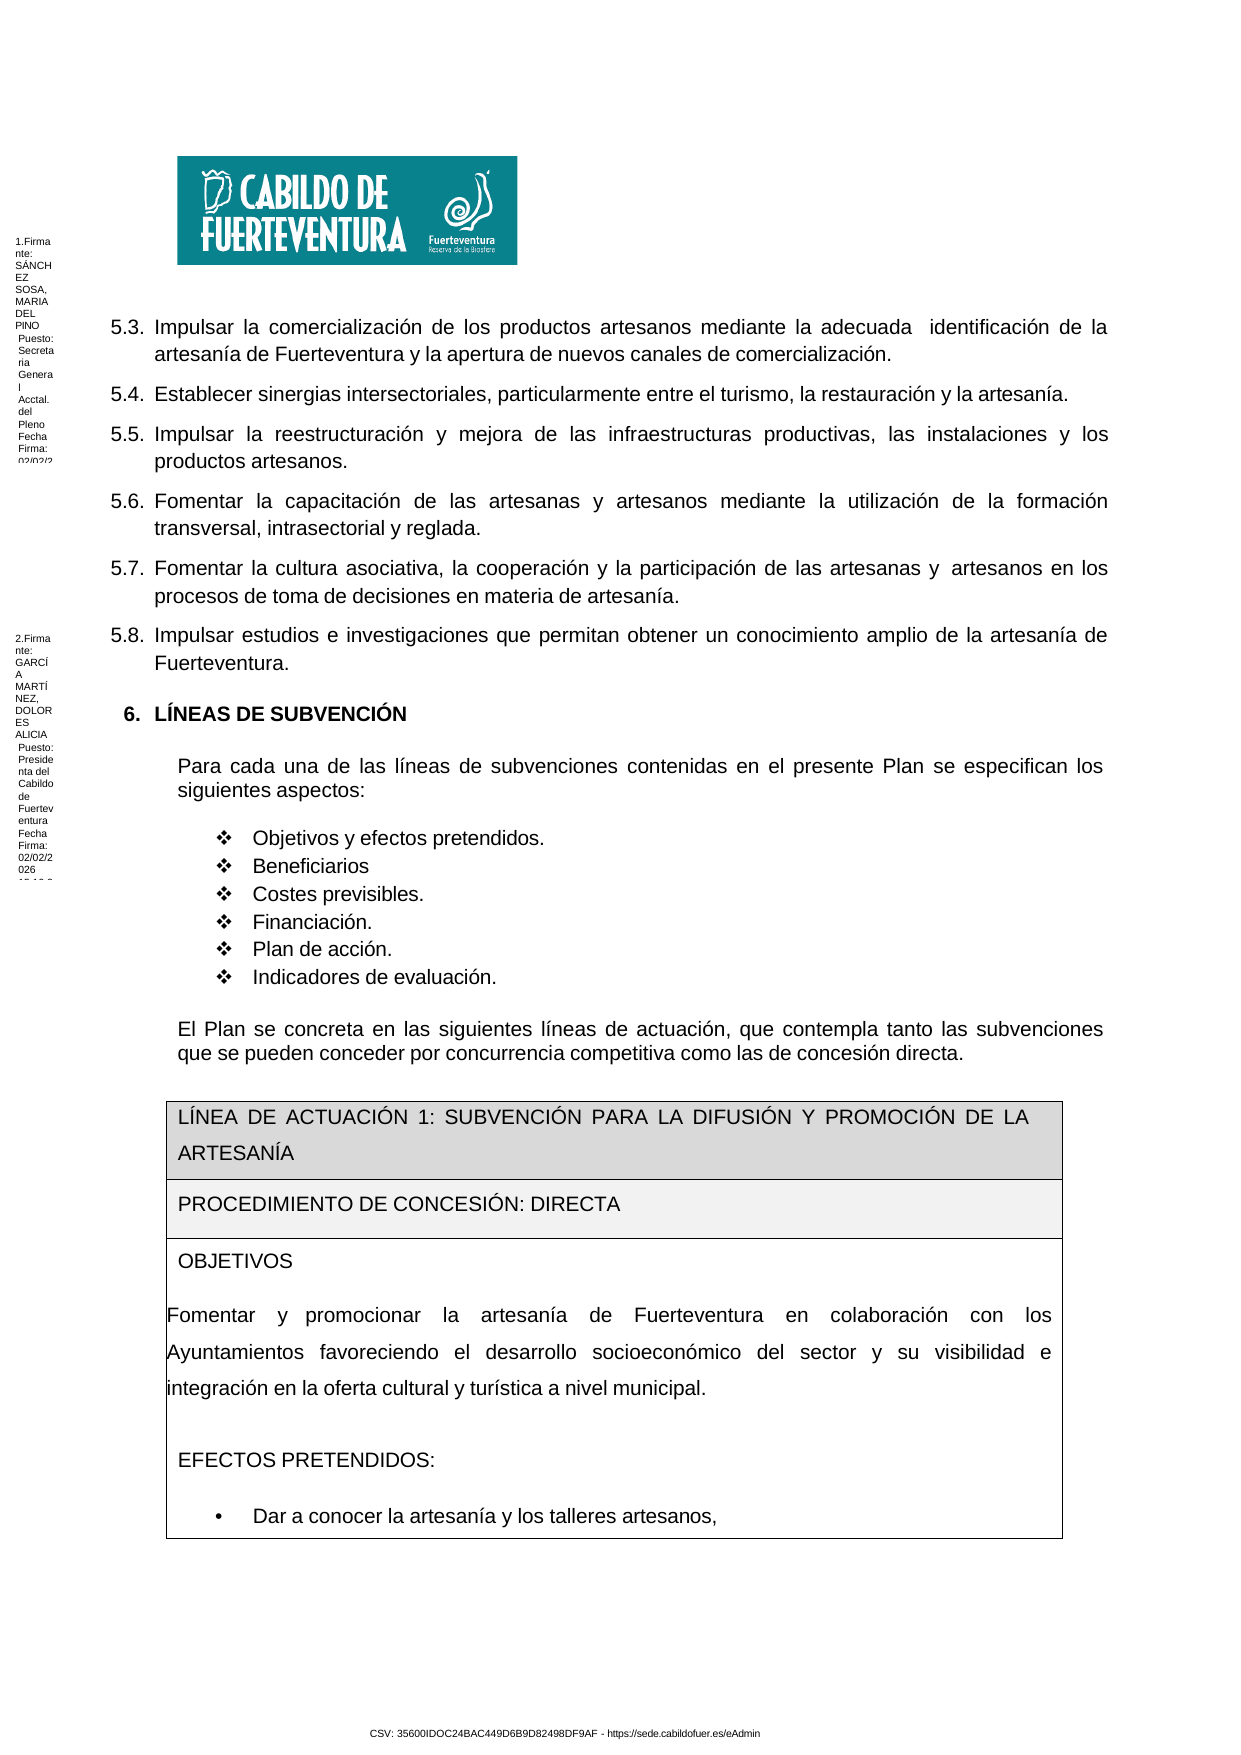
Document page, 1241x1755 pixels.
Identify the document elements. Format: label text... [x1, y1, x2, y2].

text Puesto: Secretaria General Acctal. del Pleno Fecha Firma: 02/02/2026 13:46:41 [18, 332, 54, 463]
list Impulsar estudios e investigaciones que permitan obtener un conocimiento amplio de la artesanía de Fuerteventura. [110, 623, 1108, 675]
text 1.Firmante: SÁNCHEZ SOSA,MARIA DEL PINO [15, 236, 54, 332]
text 2.Firmante: GARCÍA MARTÍNEZ, DOLORES ALICIA [15, 633, 54, 741]
list Objetivos y efectos pretendidos. [214, 826, 1122, 850]
list Plan de acción. [214, 937, 1122, 961]
table_header LÍNEA DE ACTUACIÓN 1: SUBVENCIÓN PARA LA DIFUSIÓN Y PROMOCIÓN DE LA ARTESANÍA [167, 1102, 1062, 1179]
list LÍNEAS DE SUBVENCIÓN [123, 702, 1122, 726]
table_cell PROCEDIMIENTO DE CONCESIÓN: DIRECTA [167, 1180, 1062, 1238]
list Fomentar la cultura asociativa, la cooperación y la participación de las artesanas y artesanos en los procesos de toma de decisiones en materia de artesanía. [110, 556, 1108, 608]
text Puesto: Presidenta del Cabildo de Fuerteventura Fecha Firma: 02/02/2026 15:19:27 [18, 741, 54, 879]
table_cell OBJETIVOS Fomentar y promocionar la artesanía de Fuerteventura en colaboración con los Ayuntamientos favoreciendo el desarrollo socioeconómico del sector y su visibilidad e integración en la oferta cultural y turística a nivel municipal. EFECTOS PRETENDIDOS: Dar a conocer la artesanía y los talleres artesanos, [167, 1239, 1062, 1538]
list Impulsar la comercialización de los productos artesanos mediante la adecuada identificación de la artesanía de Fuerteventura y la apertura de nuevos canales de comercialización. [110, 314, 1108, 366]
text Para cada una de las líneas de subvenciones contenidas en el presente Plan se especifican los siguientes aspectos: [177, 754, 1122, 802]
list Indicadores de evaluación. [214, 965, 1122, 989]
list Establecer sinergias intersectoriales, particularmente entre el turismo, la restauración y la artesanía. [110, 382, 1108, 406]
list Impulsar la reestructuración y mejora de las infraestructuras productivas, las instalaciones y los productos artesanos. [110, 421, 1109, 473]
list Beneficiarios [214, 854, 1122, 878]
list Fomentar la capacitación de las artesanas y artesanos mediante la utilización de la formación transversal, intrasectorial y reglada. [110, 488, 1108, 540]
list Financiación. [214, 909, 1122, 934]
text El Plan se concreta en las siguientes líneas de actuación, que contempla tanto las subvenciones que se pueden conceder por concurrencia competitiva como las de concesión directa. [177, 1016, 1122, 1065]
list Costes previsibles. [214, 882, 1122, 906]
